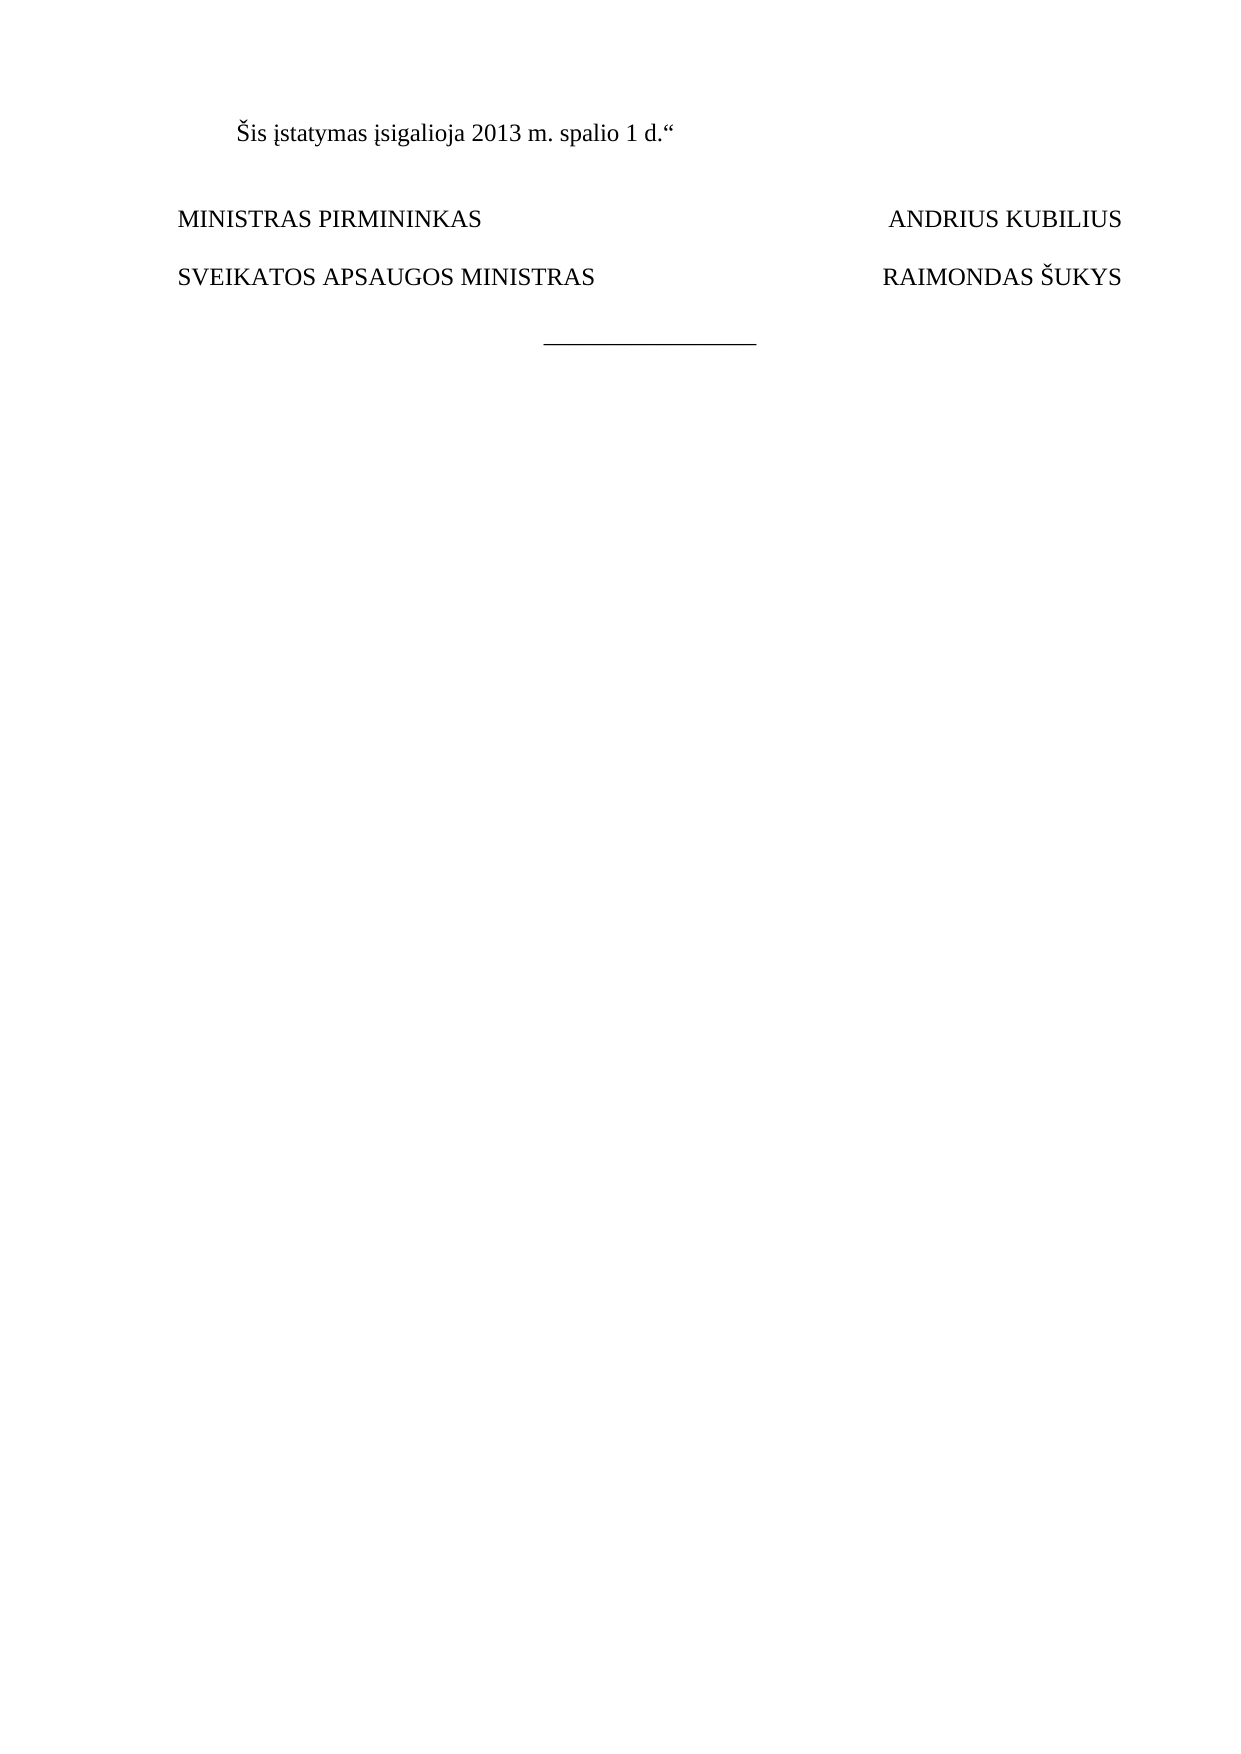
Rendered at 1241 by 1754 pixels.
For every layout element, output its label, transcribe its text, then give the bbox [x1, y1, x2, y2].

text MINISTRAS PIRMININKAS ANDRIUS KUBILIUS [177, 204, 1122, 233]
text Šis įstatymas įsigalioja 2013 m. spalio 1 d.“ [177, 118, 1122, 147]
text _________________ [177, 319, 1122, 348]
text SVEIKATOS APSAUGOS MINISTRAS RAIMONDAS ŠUKYS [177, 262, 1122, 291]
